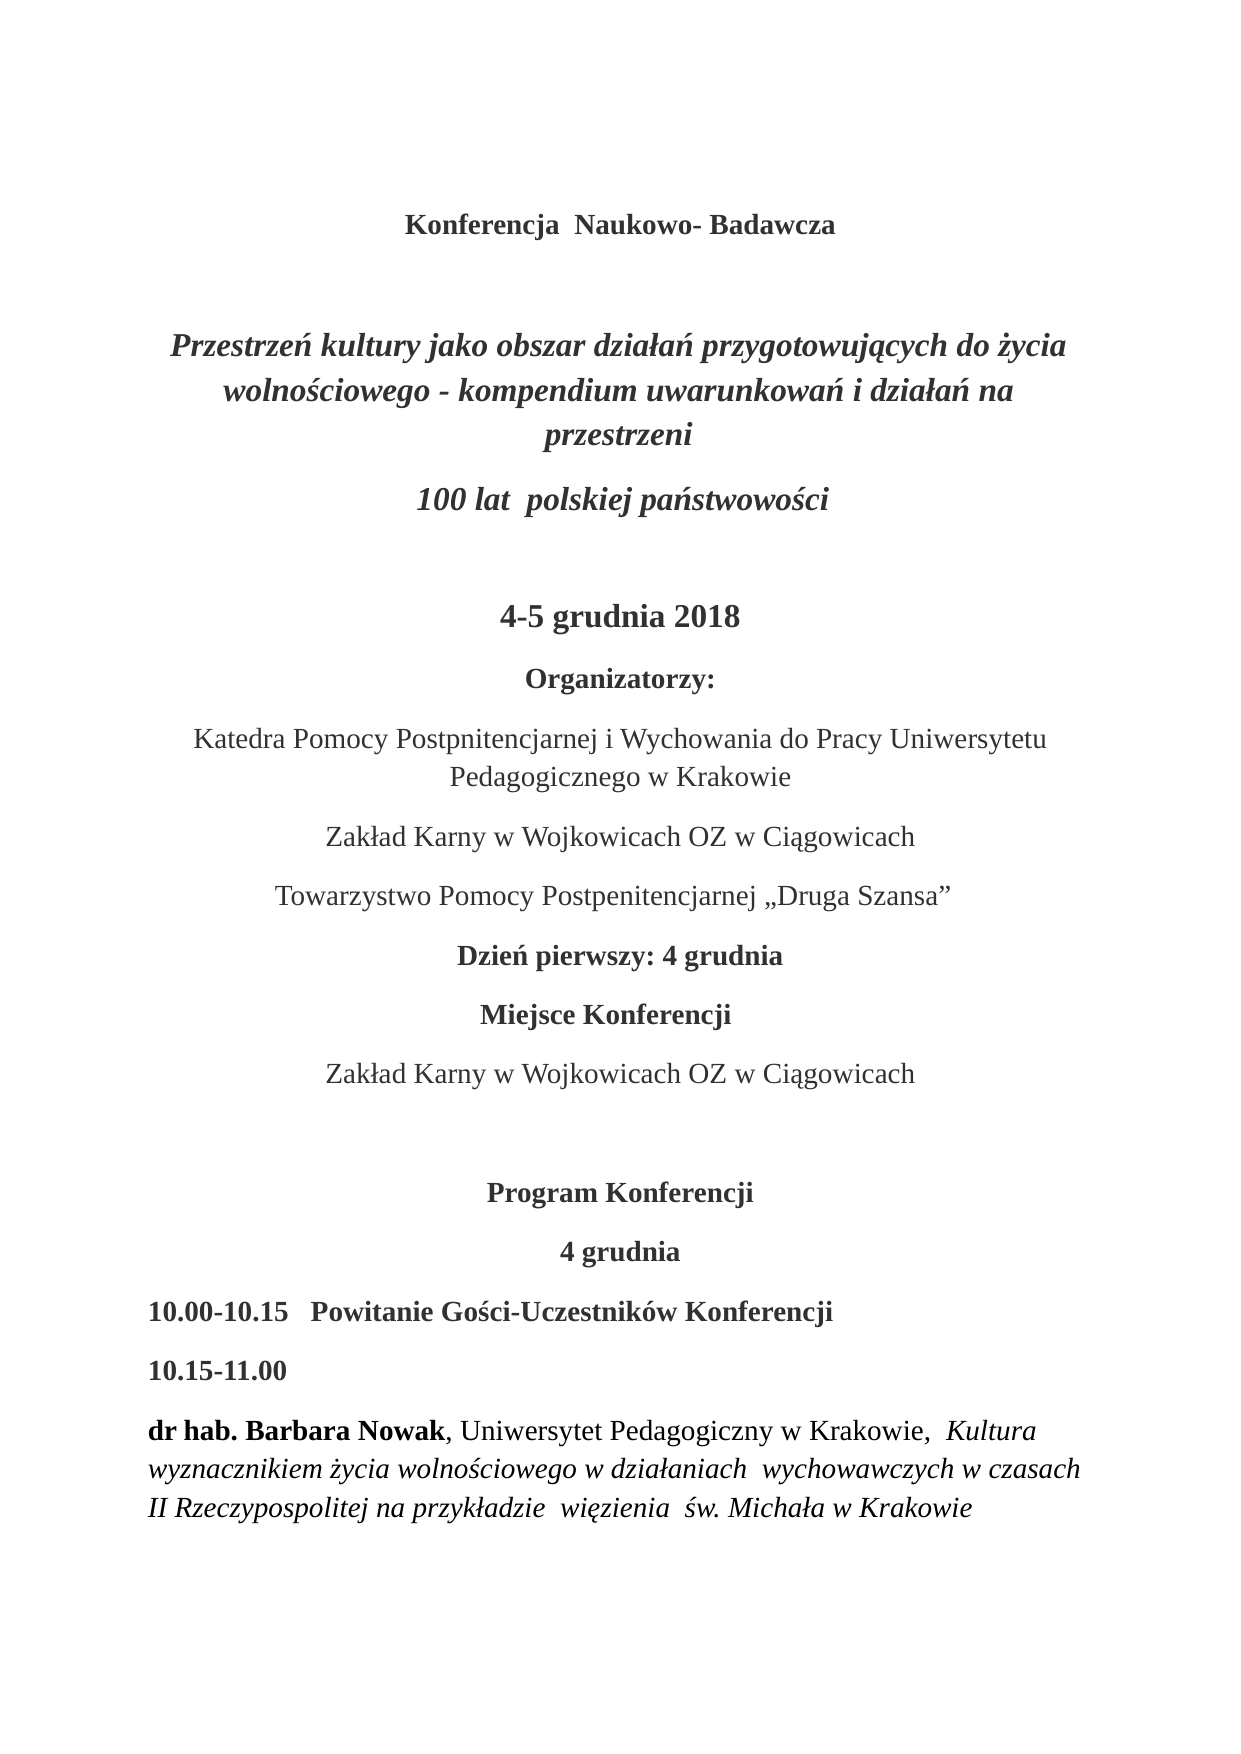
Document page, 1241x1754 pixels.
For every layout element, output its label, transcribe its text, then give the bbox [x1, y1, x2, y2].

text Katedra Pomocy Postpnitencjarnej i Wychowania do Pracy Uniwersytetu Pedagogicznego w Krakowie [148, 721, 1093, 793]
text Konferencja Naukowo- Badawcza [148, 207, 1093, 241]
text Organizatorzy: [148, 662, 1093, 695]
text Zakład Karny w Wojkowicach OZ w Ciągowicach [148, 819, 1093, 852]
text 4-5 grudnia 2018 [148, 597, 1093, 635]
text 4 grudnia [148, 1234, 1093, 1268]
text 10.15-11.00 [148, 1353, 1093, 1387]
text Dzień pierwszy: 4 grudnia [148, 938, 1093, 971]
text 10.00-10.15 Powitanie Gości-Uczestników Konferencji [148, 1294, 1093, 1327]
text Zakład Karny w Wojkowicach OZ w Ciągowicach [148, 1056, 1093, 1090]
text Przestrzeń kultury jako obszar działań przygotowujących do życia wolnościowego - kompendium uwarunkowań i działań na przestrzeni [148, 326, 1093, 452]
text Miejsce Konferencji [148, 997, 1093, 1031]
text Towarzystwo Pomocy Postpenitencjarnej „Druga Szansa” [148, 878, 1093, 912]
text Program Konferencji [148, 1175, 1093, 1209]
text dr hab. Barbara Nowak, Uniwersytet Pedagogiczny w Krakowie, Kultura wyznacznikiem życia wolnościowego w działaniach wychowawczych w czasach II Rzeczypospolitej na przykładzie więzienia św. Michała w Krakowie [148, 1413, 1093, 1523]
text 100 lat polskiej państwowości [148, 479, 1093, 517]
